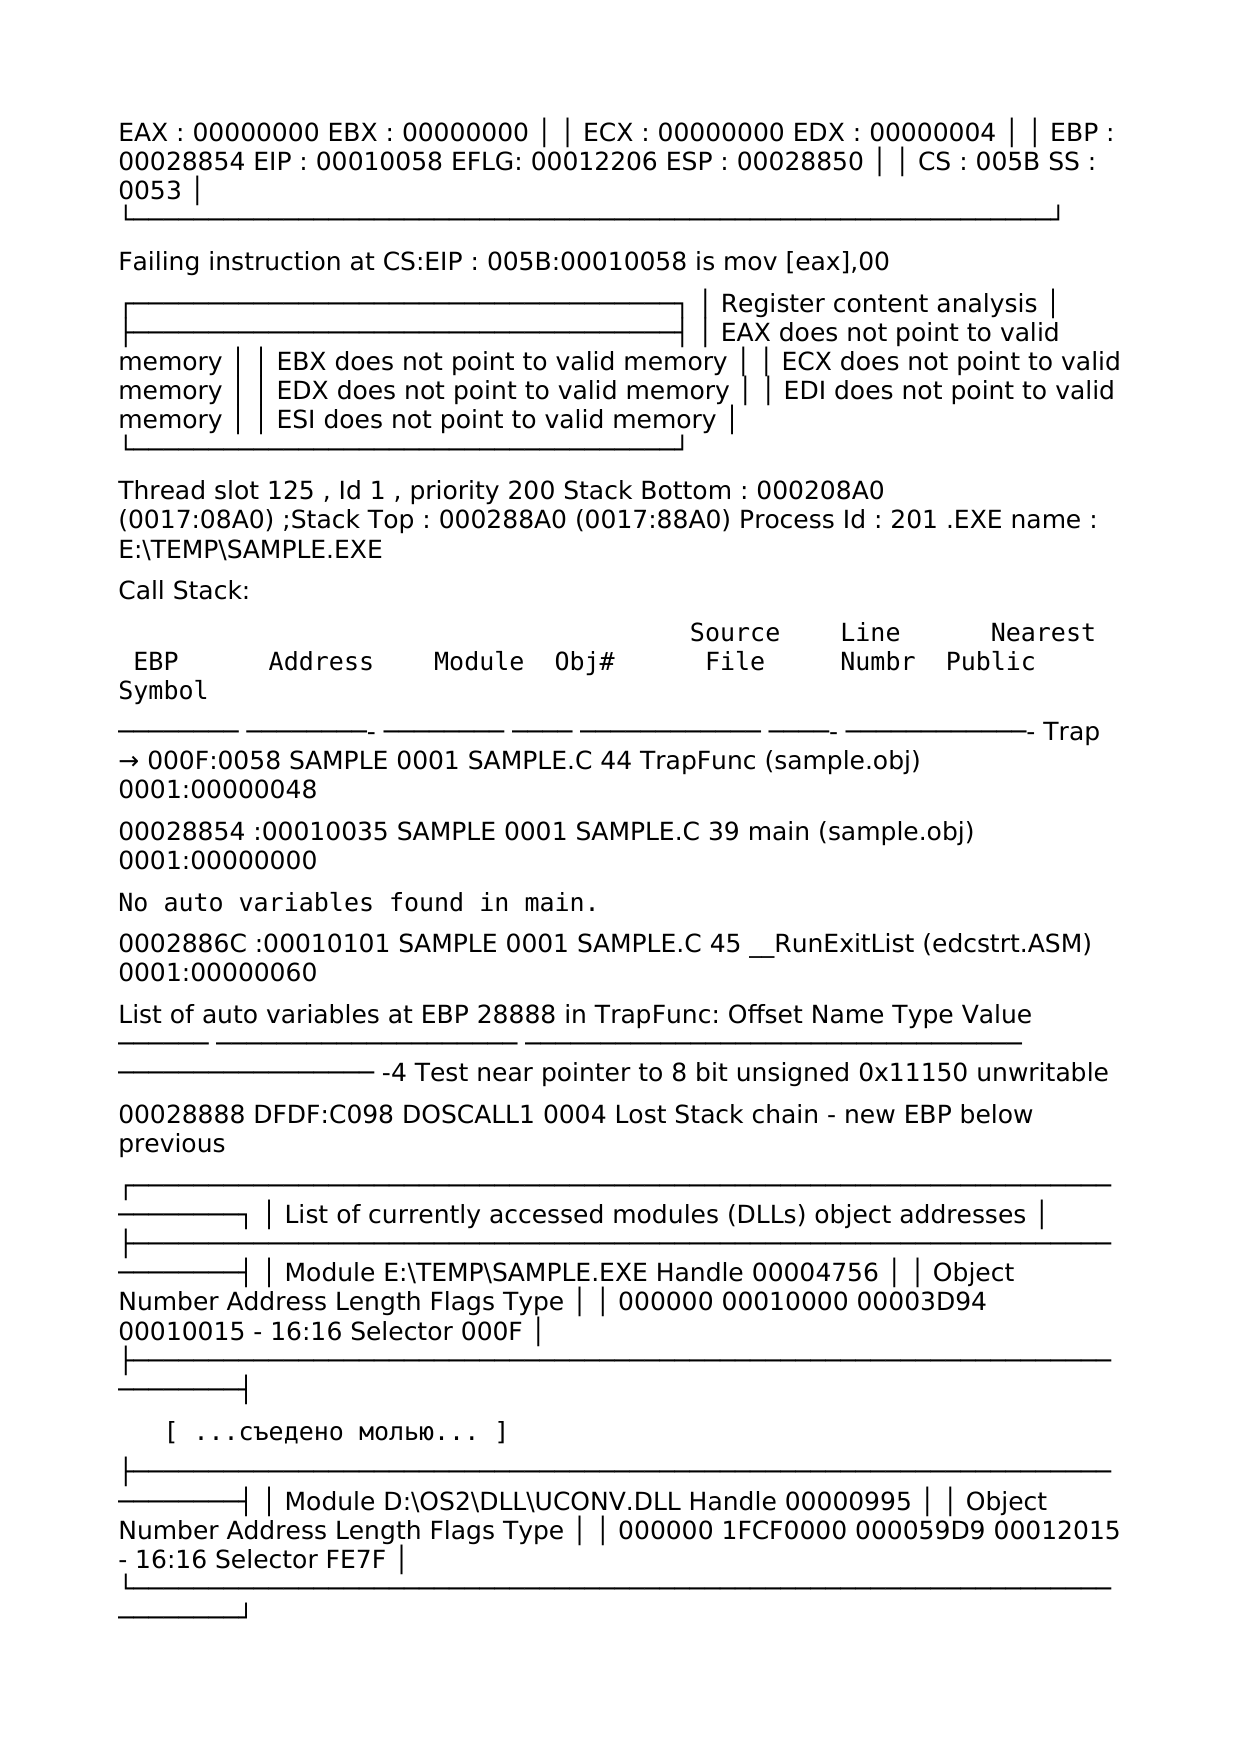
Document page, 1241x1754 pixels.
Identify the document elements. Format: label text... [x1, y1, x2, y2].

text 00028888 DFDF:C098 DOSCALL1 0004 Lost Stack chain - new EBP below previous [118, 1100, 1122, 1158]
text EAX : 00000000 EBX : 00000000 │ │ ECX : 00000000 EDX : 00000004 │ │ EBP : 00028854 EIP : 00010058 EFLG: 00012206 ESP : 00028850 │ │ CS : 005B SS : 0053 │ └─────────────────────────────────────────────────────────────┘ [118, 118, 1122, 235]
text ┌─────────────────────────────────────────────────────────────────────────┐ │ List of currently accessed modules (DLLs) object addresses │ ├─────────────────────────────────────────────────────────────────────────┤ │ Module E:\TEMP\SAMPLE.EXE Handle 00004756 │ │ Object Number Address Length Flags Type │ │ 000000 00010000 00003D94 00010015 - 16:16 Selector 000F │ ├─────────────────────────────────────────────────────────────────────────┤ [118, 1171, 1122, 1404]
text [ ...съедено молью... ] [118, 1417, 1122, 1446]
text ──────── ────────- ──────── ──── ──────────── ────- ────────────- Trap → 000F:0058 SAMPLE 0001 SAMPLE.C 44 TrapFunc (sample.obj) 0001:00000048 [118, 717, 1122, 805]
text Call Stack: [118, 576, 1122, 606]
text Failing instruction at CS:EIP : 005B:00010058 is mov [eax],00 [118, 247, 1122, 276]
text No auto variables found in main. [118, 888, 1122, 917]
text 00028854 :00010035 SAMPLE 0001 SAMPLE.C 39 main (sample.obj) 0001:00000000 [118, 817, 1122, 876]
text 0002886C :00010101 SAMPLE 0001 SAMPLE.C 45 __RunExitList (edcstrt.ASM) 0001:00000060 [118, 929, 1122, 987]
text ├─────────────────────────────────────────────────────────────────────────┤ │ Module D:\OS2\DLL\UCONV.DLL Handle 00000995 │ │ Object Number Address Length Flags Type │ │ 000000 1FCF0000 000059D9 00012015 - 16:16 Selector FE7F │ └─────────────────────────────────────────────────────────────────────────┘ [118, 1458, 1122, 1633]
text Source Line Nearest EBP Address Module Obj# File Numbr Public Symbol [118, 618, 1122, 706]
text ┌────────────────────────────────────┐ │ Register content analysis │ ├────────────────────────────────────┤ │ EAX does not point to valid memory │ │ EBX does not point to valid memory │ │ ECX does not point to valid memory │ │ EDX does not point to valid memory │ │ EDI does not point to valid memory │ │ ESI does not point to valid memory │ └────────────────────────────────────┘ [118, 289, 1122, 464]
text Thread slot 125 , Id 1 , priority 200 Stack Bottom : 000208A0 (0017:08A0) ;Stack Top : 000288A0 (0017:88A0) Process Id : 201 .EXE name : E:\TEMP\SAMPLE.EXE [118, 476, 1122, 564]
text List of auto variables at EBP 28888 in TrapFunc: Offset Name Type Value ────── ──────────────────── ───────────────────────────────── ───────────────── -4 Test near pointer to 8 bit unsigned 0x11150 unwritable [118, 1000, 1122, 1087]
